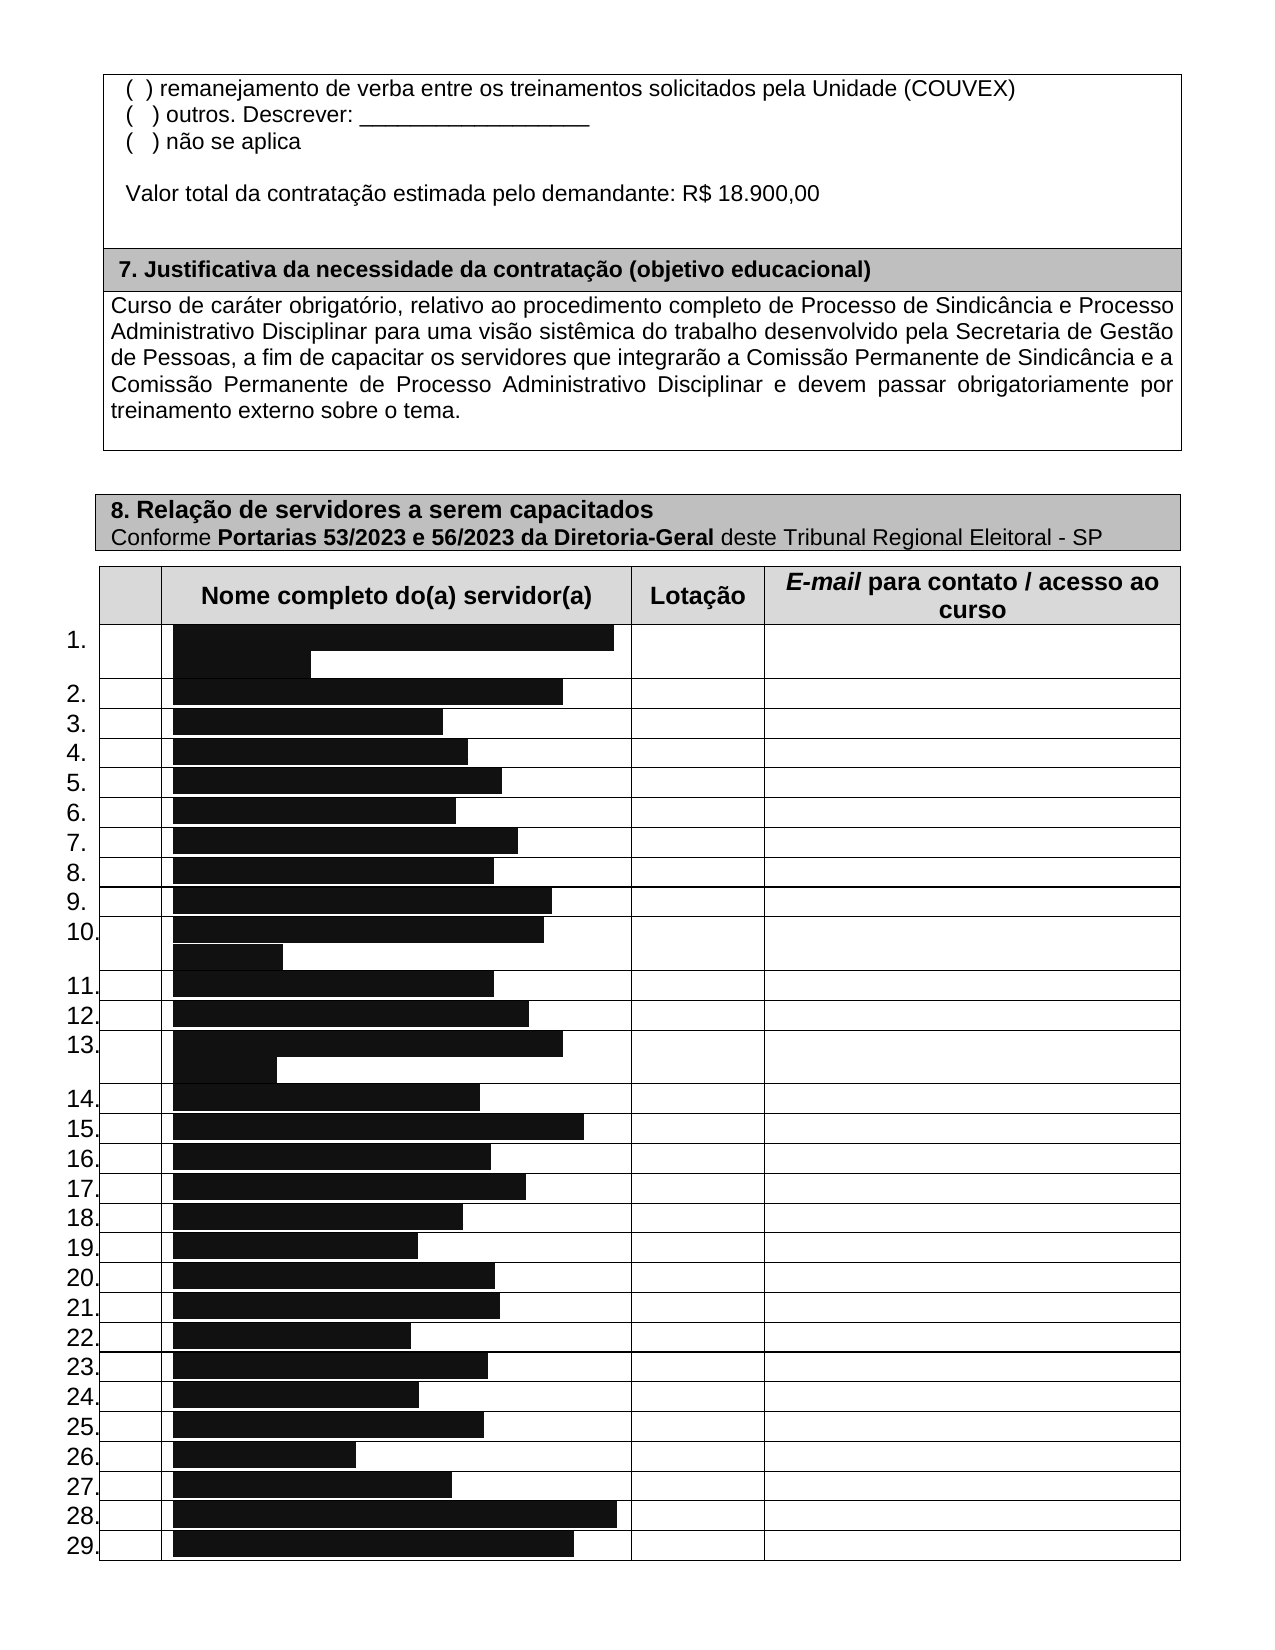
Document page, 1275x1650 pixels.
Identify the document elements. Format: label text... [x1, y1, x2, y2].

table_cell RICARDO SANTOS LISBÔA [162, 739, 631, 767]
table_cell [765, 1323, 1180, 1351]
table_cell LUCIANA VERPA [162, 1442, 631, 1471]
table_cell [765, 1382, 1180, 1411]
table_cell [765, 858, 1180, 886]
table_cell [632, 1293, 764, 1322]
table_cell [632, 1382, 764, 1411]
table_cell [632, 1412, 764, 1441]
table_cell CRISTIANE RIYUMI YUMIOKA [162, 971, 631, 1000]
table_cell [100, 679, 161, 708]
table_cell [765, 1472, 1180, 1500]
table_cell JADSON ALIPIO BRITO SILVA [162, 858, 631, 886]
table_cell CÁSSIO VALÉRIO ARAÚJO MARCO ANTONIO [162, 1031, 631, 1083]
table_cell [765, 828, 1180, 857]
table_cell [100, 625, 161, 678]
table_cell [765, 971, 1180, 1000]
table_cell [100, 1031, 161, 1083]
table_cell FERNANDO PRETTI SERRAGLIO [162, 1001, 631, 1029]
table_cell VANESSA CARDOSO FALCÃO [162, 768, 631, 797]
table_cell [765, 1084, 1180, 1113]
table_cell [765, 768, 1180, 797]
table_cell [100, 1114, 161, 1143]
table_cell [632, 1353, 764, 1381]
table_cell LUÍS CLAUDIO DE SOUZA [162, 798, 631, 827]
table_cell MERCIA DOS SANTOS [162, 1382, 631, 1411]
table_cell ROSELÍ TOMAZ DOS SANTOS [162, 1293, 631, 1322]
table_cell RODRIGO ROBERTO RANDI [162, 1084, 631, 1113]
table_cell ROBERTO LANGANKE [162, 1233, 631, 1262]
table_cell [632, 1233, 764, 1262]
table_cell [100, 798, 161, 827]
table_cell [632, 1001, 764, 1029]
table_cell [632, 1442, 764, 1471]
table_cell [765, 888, 1180, 916]
table_cell [100, 1472, 161, 1500]
table_cell [765, 1204, 1180, 1232]
table_cell [100, 739, 161, 767]
table_cell DENISE SANTOS SOARES MOREIRA [162, 1531, 631, 1560]
table_cell [765, 1001, 1180, 1029]
table_cell EMERSON MONTEIRO PELÓGIA [162, 1174, 631, 1202]
table_cell FLÁVIA CRISTINA FREDIANI NOGUEIRA GUIMARÃES [162, 625, 631, 678]
table_cell [765, 1442, 1180, 1471]
table_cell [632, 625, 764, 678]
table_cell FLAVIA XAVIER MARTINS [162, 1472, 631, 1500]
table_cell [765, 1263, 1180, 1292]
table_cell [632, 828, 764, 857]
table_cell [632, 971, 764, 1000]
table_cell 7. Justificativa da necessidade da contratação (objetivo educacional) [104, 249, 1181, 291]
table_cell IVAN OLIVEIRA DE SOUSA [162, 1204, 631, 1232]
table_header E-mail para contato / acesso ao curso [765, 567, 1180, 624]
table_cell [632, 1323, 764, 1351]
table_cell [632, 858, 764, 886]
table_cell [100, 1382, 161, 1411]
table_cell [100, 1442, 161, 1471]
table_cell [100, 1501, 161, 1530]
table_cell [100, 1233, 161, 1262]
table_cell [632, 1084, 764, 1113]
table_cell [100, 1144, 161, 1173]
table_cell [632, 1263, 764, 1292]
table_cell [632, 768, 764, 797]
table_cell CARLOS AUGUSTO DA COSTA FILHO [162, 1114, 631, 1143]
table_cell [100, 709, 161, 737]
table_cell MANOEL MESSIAS DA SILVA [162, 1353, 631, 1381]
table_cell [100, 1084, 161, 1113]
table_cell RODRIGO DA SILVA BARROS [162, 1263, 631, 1292]
table_cell [632, 1174, 764, 1202]
table_cell [100, 858, 161, 886]
table_cell [632, 1204, 764, 1232]
table_cell [100, 917, 161, 970]
table_header Lotação [632, 567, 764, 624]
table_cell [765, 1144, 1180, 1173]
table_cell [100, 1174, 161, 1202]
table_cell [100, 971, 161, 1000]
table_cell [765, 1412, 1180, 1441]
table_cell [632, 739, 764, 767]
table_cell [765, 1114, 1180, 1143]
table_cell [100, 1323, 161, 1351]
table_cell [765, 625, 1180, 678]
table_cell [765, 1293, 1180, 1322]
table_cell [632, 1531, 764, 1560]
table_cell ( ) remanejamento de verba entre os treinamentos solicitados pela Unidade (COUVEX) ( ) outros. Descrever: __________________ ( ) não se aplica Valor total da contratação estimada pelo demandante: R$ 18.900,00 [104, 75, 1181, 247]
table_cell ELIANA NUNES NAGASE [162, 709, 631, 737]
table_cell [100, 1353, 161, 1381]
table_cell EVANDRO LUIS MARQUES DE ALMEIDA [162, 1501, 631, 1530]
table_cell [765, 1233, 1180, 1262]
table_cell [632, 1501, 764, 1530]
table_cell [100, 1293, 161, 1322]
table_cell ARIANE MAZZO JOSÉ [162, 1323, 631, 1351]
table_cell [632, 917, 764, 970]
table_header 8. Relação de servidores a serem capacitados Conforme Portarias 53/2023 e 56/2023 da Diretoria-Geral deste Tribunal Regional Eleitoral - SP [96, 495, 1180, 550]
table_cell [632, 679, 764, 708]
table_cell [100, 1204, 161, 1232]
table_cell [765, 679, 1180, 708]
table_header Nome completo do(a) servidor(a) [162, 567, 631, 624]
table_cell JOSÉ WELLINGTON HENRIQUE [162, 828, 631, 857]
table_cell [100, 1001, 161, 1029]
table_cell [100, 828, 161, 857]
table_cell [632, 1472, 764, 1500]
table_cell PATRÍCIA APARECIDA DE PAULA ANTUNES [162, 917, 631, 970]
table_cell [765, 917, 1180, 970]
table_cell [100, 1531, 161, 1560]
table_cell [632, 1144, 764, 1173]
table_cell [765, 1031, 1180, 1083]
table_cell MARINA LOPES FERNÁNDEZ [162, 1144, 631, 1173]
table_cell [100, 768, 161, 797]
table_cell ABDON COSME DE ARAUJO NETO [162, 888, 631, 916]
table_cell [632, 888, 764, 916]
table_cell [765, 709, 1180, 737]
table_cell [765, 739, 1180, 767]
table_cell [100, 1412, 161, 1441]
table_cell [765, 798, 1180, 827]
table_cell [632, 709, 764, 737]
table_cell [632, 1031, 764, 1083]
table_cell PRISCILA RISSO TEODORO [162, 1412, 631, 1441]
table_header [100, 567, 161, 624]
table_cell [765, 1531, 1180, 1560]
table_cell Curso de caráter obrigatório, relativo ao procedimento completo de Processo de Sindicância e Processo Administrativo Disciplinar para uma visão sistêmica do trabalho desenvolvido pela Secretaria de Gestão de Pessoas, a fim de capacitar os servidores que integrarão a Comissão Permanente de Sindicância e a Comissão Permanente de Processo Administrativo Disciplinar e devem passar obrigatoriamente por treinamento externo sobre o tema. [104, 292, 1181, 450]
table_cell DANILO MELLO FELIX DE OLIVEIRA [162, 679, 631, 708]
table_cell [765, 1353, 1180, 1381]
table_cell [100, 888, 161, 916]
table_cell [632, 798, 764, 827]
table_cell [100, 1263, 161, 1292]
table_cell [765, 1501, 1180, 1530]
table_cell [765, 1174, 1180, 1202]
table_cell [632, 1114, 764, 1143]
